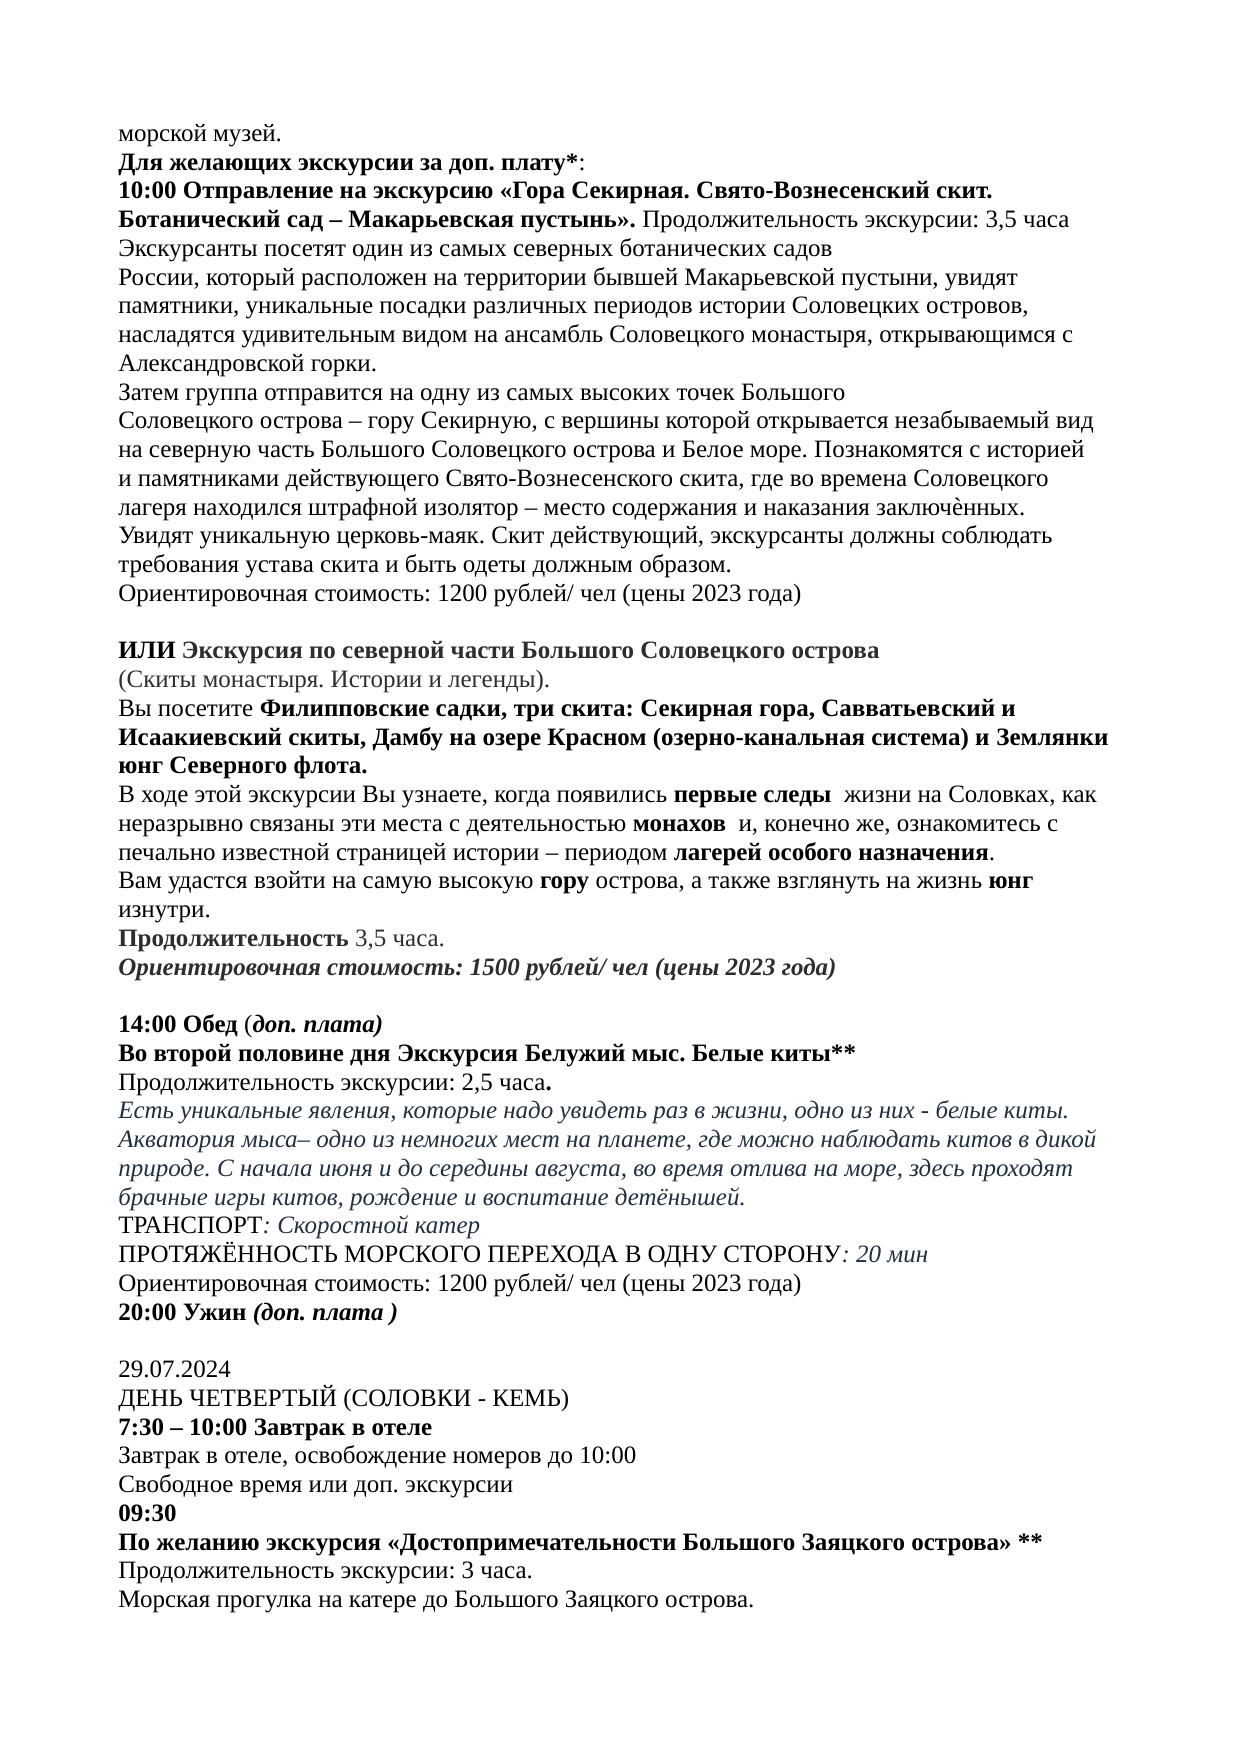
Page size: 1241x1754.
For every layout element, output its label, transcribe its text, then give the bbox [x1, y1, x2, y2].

text Ориентировочная стоимость: 1500 рублей/ чел (цены 2023 года) [118, 952, 1122, 981]
text Акватория мыса– одно из немногих мест на планете, где можно наблюдать китов в дикой природе. С начала июня и до середины августа, во время отлива на море, здесь проходят брачные игры китов, рождение и воспитание детёнышей. [118, 1124, 1122, 1211]
text Соловецкого острова – гору Секирную, с вершины которой открывается незабываемый вид [118, 406, 1122, 434]
text ИЛИ Экскурсия по северной части Большого Соловецкого острова [118, 636, 1122, 664]
text лагеря находился штрафной изолятор – место содержания и наказания заключѐнных. [118, 492, 1122, 521]
text 14:00 Обед (доп. плата) [118, 1009, 1122, 1038]
text ТРАНСПОРТ: Скоростной катер [118, 1211, 1122, 1239]
text Продолжительность экскурсии: 2,5 часа. [118, 1067, 1122, 1096]
text памятники, уникальные посадки различных периодов истории Соловецких островов, [118, 291, 1122, 319]
text 09:30 [118, 1498, 1122, 1527]
text Завтрак в отеле, освобождение номеров до 10:00 [118, 1441, 1122, 1469]
text Экскурсанты посетят один из самых северных ботанических садов [118, 233, 1122, 262]
text Вам удастся взойти на самую высокую гору острова, а также взглянуть на жизнь юнг изнутри. [118, 866, 1122, 923]
text Вы посетите Филипповские садки, три скита: Секирная гора, Савватьевский и Исаакиевский скиты, Дамбу на озере Красном (озерно-канальная система) и Землянки юнг Северного флота. [118, 693, 1122, 779]
text России, который расположен на территории бывшей Макарьевской пустыни, увидят [118, 262, 1122, 291]
text Александровской горки. [118, 348, 1122, 377]
text Увидят уникальную церковь-маяк. Скит действующий, экскурсанты должны соблюдать требования устава скита и быть одеты должным образом. [118, 521, 1122, 578]
text 10:00 Отправление на экскурсию «Гора Секирная. Свято-Вознесенский скит. Ботанический сад – Макарьевская пустынь». Продолжительность экскурсии: 3,5 часа [118, 176, 1122, 233]
text (Скиты монастыря. Истории и легенды). [118, 664, 1122, 693]
text В ходе этой экскурсии Вы узнаете, когда появились первые следы жизни на Соловках, как неразрывно связаны эти места с деятельностью монахов и, конечно же, ознакомитесь с печально известной страницей истории – периодом лагерей особого назначения. [118, 779, 1122, 866]
text По желанию экскурсия «Достопримечательности Большого Заяцкого острова» ** [118, 1527, 1122, 1556]
text морской музей. [118, 118, 1122, 147]
text 29.07.2024 [118, 1354, 1122, 1383]
text 7:30 – 10:00 Завтрак в отеле [118, 1412, 1122, 1441]
text Продолжительность экскурсии: 3 часа. [118, 1556, 1122, 1584]
text Свободное время или доп. экскурсии [118, 1469, 1122, 1498]
text Ориентировочная стоимость: 1200 рублей/ чел (цены 2023 года) [118, 578, 1122, 607]
text Продолжительность 3,5 часа. [118, 923, 1122, 952]
text Во второй половине дня Экскурсия Белужий мыс. Белые киты** [118, 1038, 1122, 1067]
text и памятниками действующего Свято-Вознесенского скита, где во времена Соловецкого [118, 463, 1122, 492]
text Затем группа отправится на одну из самых высоких точек Большого [118, 377, 1122, 406]
text Морская прогулка на катере до Большого Заяцкого острова. [118, 1584, 1122, 1613]
text Есть уникальные явления, которые надо увидеть раз в жизни, одно из них - белые киты. [118, 1096, 1122, 1124]
text Для желающих экскурсии за доп. плату*: [118, 147, 1122, 176]
text ДЕНЬ ЧЕТВЕРТЫЙ (СОЛОВКИ - КЕМЬ) [118, 1383, 1122, 1412]
text на северную часть Большого Соловецкого острова и Белое море. Познакомятся с историей [118, 434, 1122, 463]
text 20:00 Ужин (доп. плата ) [118, 1297, 1122, 1326]
text насладятся удивительным видом на ансамбль Соловецкого монастыря, открывающимся с [118, 319, 1122, 348]
text Ориентировочная стоимость: 1200 рублей/ чел (цены 2023 года) [118, 1268, 1122, 1297]
text ПРОТЯЖЁННОСТЬ МОРСКОГО ПЕРЕХОДА В ОДНУ СТОРОНУ: 20 мин [118, 1239, 1122, 1268]
